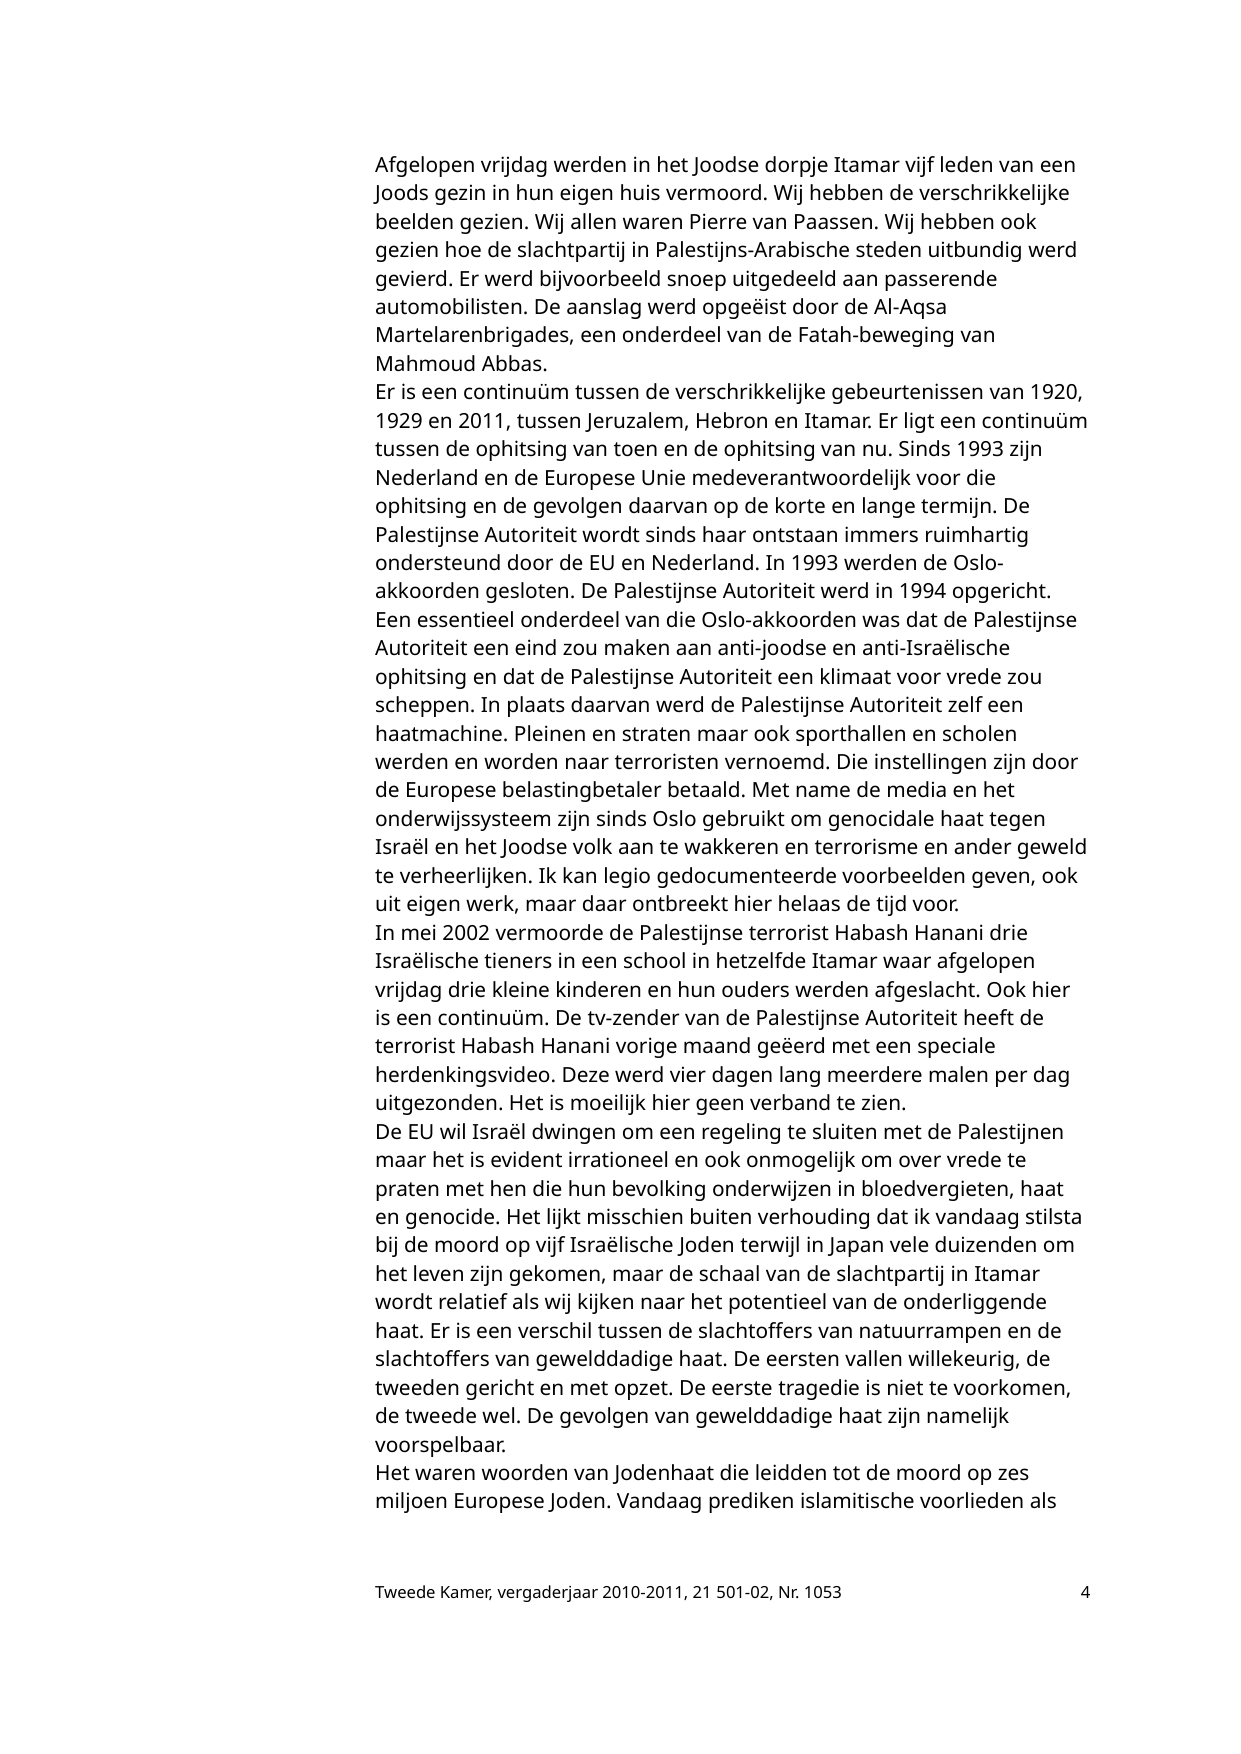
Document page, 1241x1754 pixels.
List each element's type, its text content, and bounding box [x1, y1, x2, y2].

text Het waren woorden van Jodenhaat die leidden tot de moord op zes miljoen Europese Joden. Vandaag prediken islamitische voorlieden als [375, 1458, 1090, 1515]
text Afgelopen vrijdag werden in het Joodse dorpje Itamar vijf leden van een Joods gezin in hun eigen huis vermoord. Wij hebben de verschrikkelijke beelden gezien. Wij allen waren Pierre van Paassen. Wij hebben ook gezien hoe de slachtpartij in Palestijns-Arabische steden uitbundig werd gevierd. Er werd bijvoorbeeld snoep uitgedeeld aan passerende automobilisten. De aanslag werd opgeëist door de Al-Aqsa Martelarenbrigades, een onderdeel van de Fatah-beweging van Mahmoud Abbas. [375, 150, 1090, 377]
text De EU wil Israël dwingen om een regeling te sluiten met de Palestijnen maar het is evident irrationeel en ook onmogelijk om over vrede te praten met hen die hun bevolking onderwijzen in bloedvergieten, haat en genocide. Het lijkt misschien buiten verhouding dat ik vandaag stilsta bij de moord op vijf Israëlische Joden terwijl in Japan vele duizenden om het leven zijn gekomen, maar de schaal van de slachtpartij in Itamar wordt relatief als wij kijken naar het potentieel van de onderliggende haat. Er is een verschil tussen de slachtoffers van natuurrampen en de slachtoffers van gewelddadige haat. De eersten vallen willekeurig, de tweeden gericht en met opzet. De eerste tragedie is niet te voorkomen, de tweede wel. De gevolgen van gewelddadige haat zijn namelijk voorspelbaar. [375, 1117, 1090, 1458]
text In mei 2002 vermoorde de Palestijnse terrorist Habash Hanani drie Israëlische tieners in een school in hetzelfde Itamar waar afgelopen vrijdag drie kleine kinderen en hun ouders werden afgeslacht. Ook hier is een continuüm. De tv-zender van de Palestijnse Autoriteit heeft de terrorist Habash Hanani vorige maand geëerd met een speciale herdenkingsvideo. Deze werd vier dagen lang meerdere malen per dag uitgezonden. Het is moeilijk hier geen verband te zien. [375, 918, 1090, 1117]
text Er is een continuüm tussen de verschrikkelijke gebeurtenissen van 1920, 1929 en 2011, tussen Jeruzalem, Hebron en Itamar. Er ligt een continuüm tussen de ophitsing van toen en de ophitsing van nu. Sinds 1993 zijn Nederland en de Europese Unie medeverantwoordelijk voor die ophitsing en de gevolgen daarvan op de korte en lange termijn. De Palestijnse Autoriteit wordt sinds haar ontstaan immers ruimhartig ondersteund door de EU en Nederland. In 1993 werden de Oslo-akkoorden gesloten. De Palestijnse Autoriteit werd in 1994 opgericht. Een essentieel onderdeel van die Oslo-akkoorden was dat de Palestijnse Autoriteit een eind zou maken aan anti-joodse en anti-Israëlische ophitsing en dat de Palestijnse Autoriteit een klimaat voor vrede zou scheppen. In plaats daarvan werd de Palestijnse Autoriteit zelf een haatmachine. Pleinen en straten maar ook sporthallen en scholen werden en worden naar terroristen vernoemd. Die instellingen zijn door de Europese belastingbetaler betaald. Met name de media en het onderwijssysteem zijn sinds Oslo gebruikt om genocidale haat tegen Israël en het Joodse volk aan te wakkeren en terrorisme en ander geweld te verheerlijken. Ik kan legio gedocumenteerde voorbeelden geven, ook uit eigen werk, maar daar ontbreekt hier helaas de tijd voor. [375, 377, 1090, 918]
